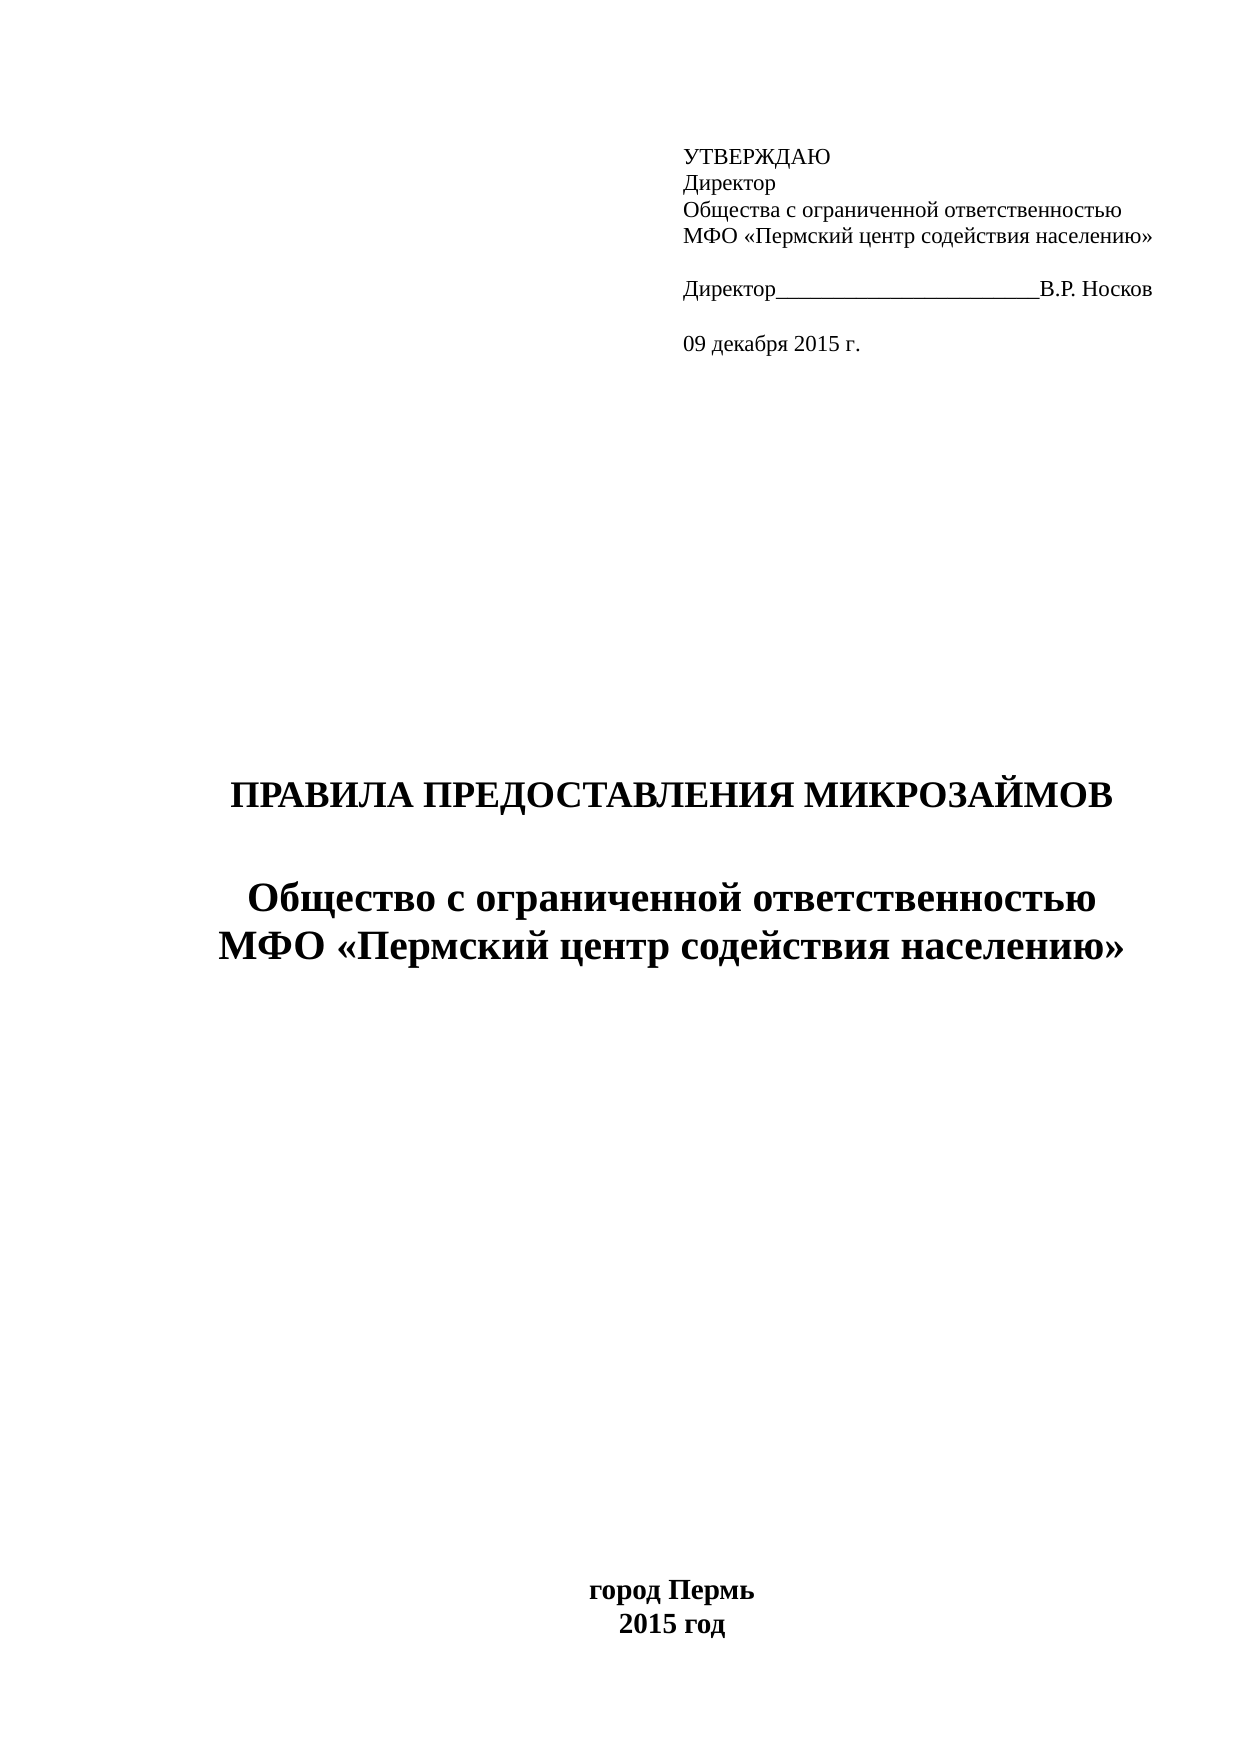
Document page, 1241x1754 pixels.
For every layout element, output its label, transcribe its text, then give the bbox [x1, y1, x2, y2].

text 2015 год [177, 1606, 1167, 1639]
text ПРАВИЛА ПРЕДОСТАВЛЕНИЯ МИКРОЗАЙМОВ [177, 772, 1167, 815]
text город Пермь [177, 1572, 1167, 1606]
table_header УТВЕРЖДАЮ Директор Общества с ограниченной ответственностью МФО «Пермский центр содействия населению» Директор_______________________В.Р. Носков 09 декабря 2015 г. [677, 138, 1167, 362]
text МФО «Пермский центр содействия населению» [177, 921, 1167, 968]
text Общество с ограниченной ответственностью [177, 873, 1167, 921]
table_header [177, 138, 677, 362]
